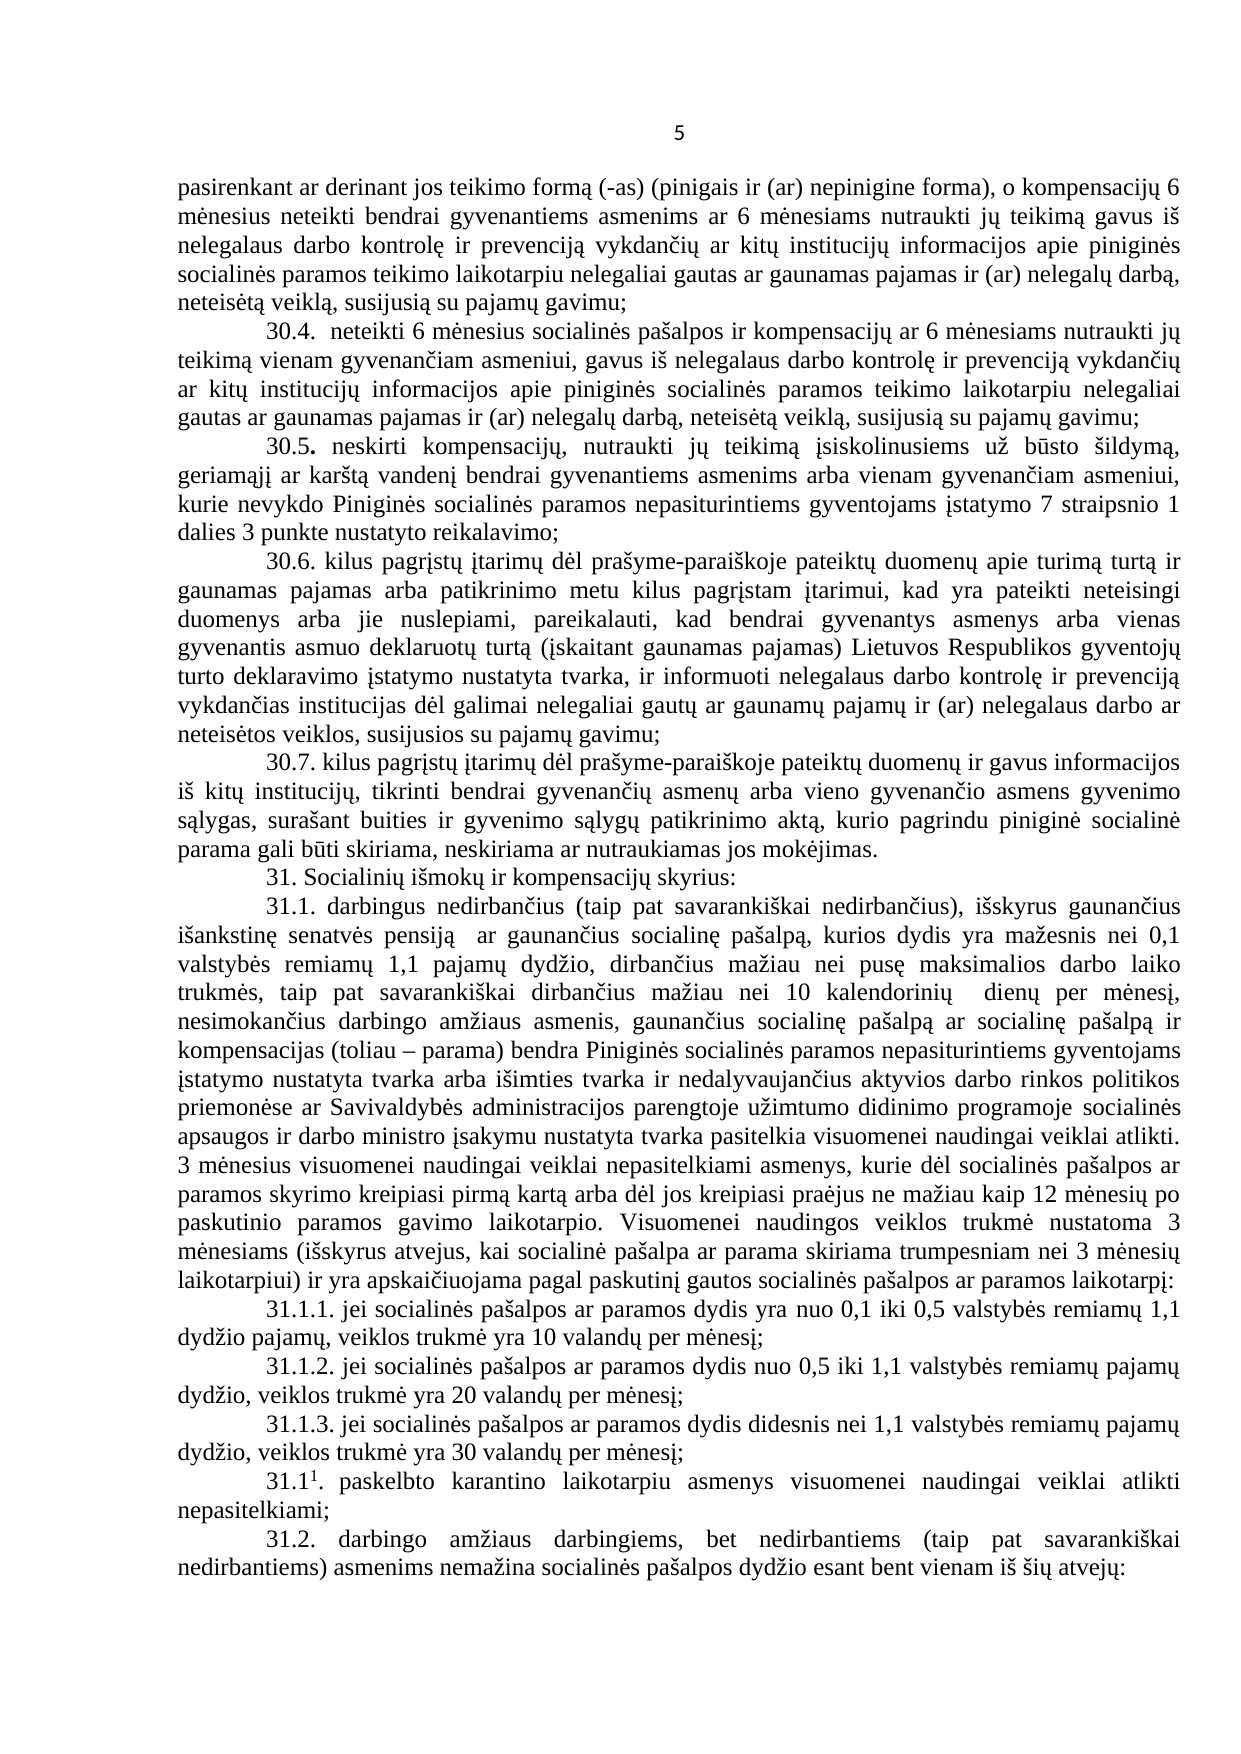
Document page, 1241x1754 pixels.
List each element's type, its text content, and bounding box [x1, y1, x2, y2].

text 31.11. paskelbto karantino laikotarpiu asmenys visuomenei naudingai veiklai atlikti nepasitelkiami; [177, 1466, 1181, 1524]
text 31.1.1. jei socialinės pašalpos ar paramos dydis yra nuo 0,1 iki 0,5 valstybės remiamų 1,1 dydžio pajamų, veiklos trukmė yra 10 valandų per mėnesį; [177, 1294, 1181, 1351]
text 31.1.3. jei socialinės pašalpos ar paramos dydis didesnis nei 1,1 valstybės remiamų pajamų dydžio, veiklos trukmė yra 30 valandų per mėnesį; [177, 1409, 1181, 1466]
text 30.6. kilus pagrįstų įtarimų dėl prašyme-paraiškoje pateiktų duomenų apie turimą turtą ir gaunamas pajamas arba patikrinimo metu kilus pagrįstam įtarimui, kad yra pateikti neteisingi duomenys arba jie nuslepiami, pareikalauti, kad bendrai gyvenantys asmenys arba vienas gyvenantis asmuo deklaruotų turtą (įskaitant gaunamas pajamas) Lietuvos Respublikos gyventojų turto deklaravimo įstatymo nustatyta tvarka, ir informuoti nelegalaus darbo kontrolę ir prevenciją vykdančias institucijas dėl galimai nelegaliai gautų ar gaunamų pajamų ir (ar) nelegalaus darbo ar neteisėtos veiklos, susijusios su pajamų gavimu; [177, 546, 1181, 747]
text pasirenkant ar derinant jos teikimo formą (-as) (pinigais ir (ar) nepinigine forma), o kompensacijų 6 mėnesius neteikti bendrai gyvenantiems asmenims ar 6 mėnesiams nutraukti jų teikimą gavus iš nelegalaus darbo kontrolę ir prevenciją vykdančių ar kitų institucijų informacijos apie piniginės socialinės paramos teikimo laikotarpiu nelegaliai gautas ar gaunamas pajamas ir (ar) nelegalų darbą, neteisėtą veiklą, susijusią su pajamų gavimu; [177, 172, 1181, 316]
text 31.1. darbingus nedirbančius (taip pat savarankiškai nedirbančius), išskyrus gaunančius išankstinę senatvės pensiją ar gaunančius socialinę pašalpą, kurios dydis yra mažesnis nei 0,1 valstybės remiamų 1,1 pajamų dydžio, dirbančius mažiau nei pusę maksimalios darbo laiko trukmės, taip pat savarankiškai dirbančius mažiau nei 10 kalendorinių dienų per mėnesį, nesimokančius darbingo amžiaus asmenis, gaunančius socialinę pašalpą ar socialinę pašalpą ir kompensacijas (toliau – parama) bendra Piniginės socialinės paramos nepasiturintiems gyventojams įstatymo nustatyta tvarka arba išimties tvarka ir nedalyvaujančius aktyvios darbo rinkos politikos priemonėse ar Savivaldybės administracijos parengtoje užimtumo didinimo programoje socialinės apsaugos ir darbo ministro įsakymu nustatyta tvarka pasitelkia visuomenei naudingai veiklai atlikti. 3 mėnesius visuomenei naudingai veiklai nepasitelkiami asmenys, kurie dėl socialinės pašalpos ar paramos skyrimo kreipiasi pirmą kartą arba dėl jos kreipiasi praėjus ne mažiau kaip 12 mėnesių po paskutinio paramos gavimo laikotarpio. Visuomenei naudingos veiklos trukmė nustatoma 3 mėnesiams (išskyrus atvejus, kai socialinė pašalpa ar parama skiriama trumpesniam nei 3 mėnesių laikotarpiui) ir yra apskaičiuojama pagal paskutinį gautos socialinės pašalpos ar paramos laikotarpį: [177, 891, 1181, 1294]
text 31.2. darbingo amžiaus darbingiems, bet nedirbantiems (taip pat savarankiškai nedirbantiems) asmenims nemažina socialinės pašalpos dydžio esant bent vienam iš šių atvejų: [177, 1524, 1181, 1581]
text 30.7. kilus pagrįstų įtarimų dėl prašyme-paraiškoje pateiktų duomenų ir gavus informacijos iš kitų institucijų, tikrinti bendrai gyvenančių asmenų arba vieno gyvenančio asmens gyvenimo sąlygas, surašant buities ir gyvenimo sąlygų patikrinimo aktą, kurio pagrindu piniginė socialinė parama gali būti skiriama, neskiriama ar nutraukiamas jos mokėjimas. [177, 747, 1181, 862]
text 31.1.2. jei socialinės pašalpos ar paramos dydis nuo 0,5 iki 1,1 valstybės remiamų pajamų dydžio, veiklos trukmė yra 20 valandų per mėnesį; [177, 1351, 1181, 1409]
text 30.4. neteikti 6 mėnesius socialinės pašalpos ir kompensacijų ar 6 mėnesiams nutraukti jų teikimą vienam gyvenančiam asmeniui, gavus iš nelegalaus darbo kontrolę ir prevenciją vykdančių ar kitų institucijų informacijos apie piniginės socialinės paramos teikimo laikotarpiu nelegaliai gautas ar gaunamas pajamas ir (ar) nelegalų darbą, neteisėtą veiklą, susijusią su pajamų gavimu; [177, 316, 1181, 431]
text 30.5. neskirti kompensacijų, nutraukti jų teikimą įsiskolinusiems už būsto šildymą, geriamąjį ar karštą vandenį bendrai gyvenantiems asmenims arba vienam gyvenančiam asmeniui, kurie nevykdo Piniginės socialinės paramos nepasiturintiems gyventojams įstatymo 7 straipsnio 1 dalies 3 punkte nustatyto reikalavimo; [177, 431, 1181, 546]
text 31. Socialinių išmokų ir kompensacijų skyrius: [177, 862, 1181, 891]
